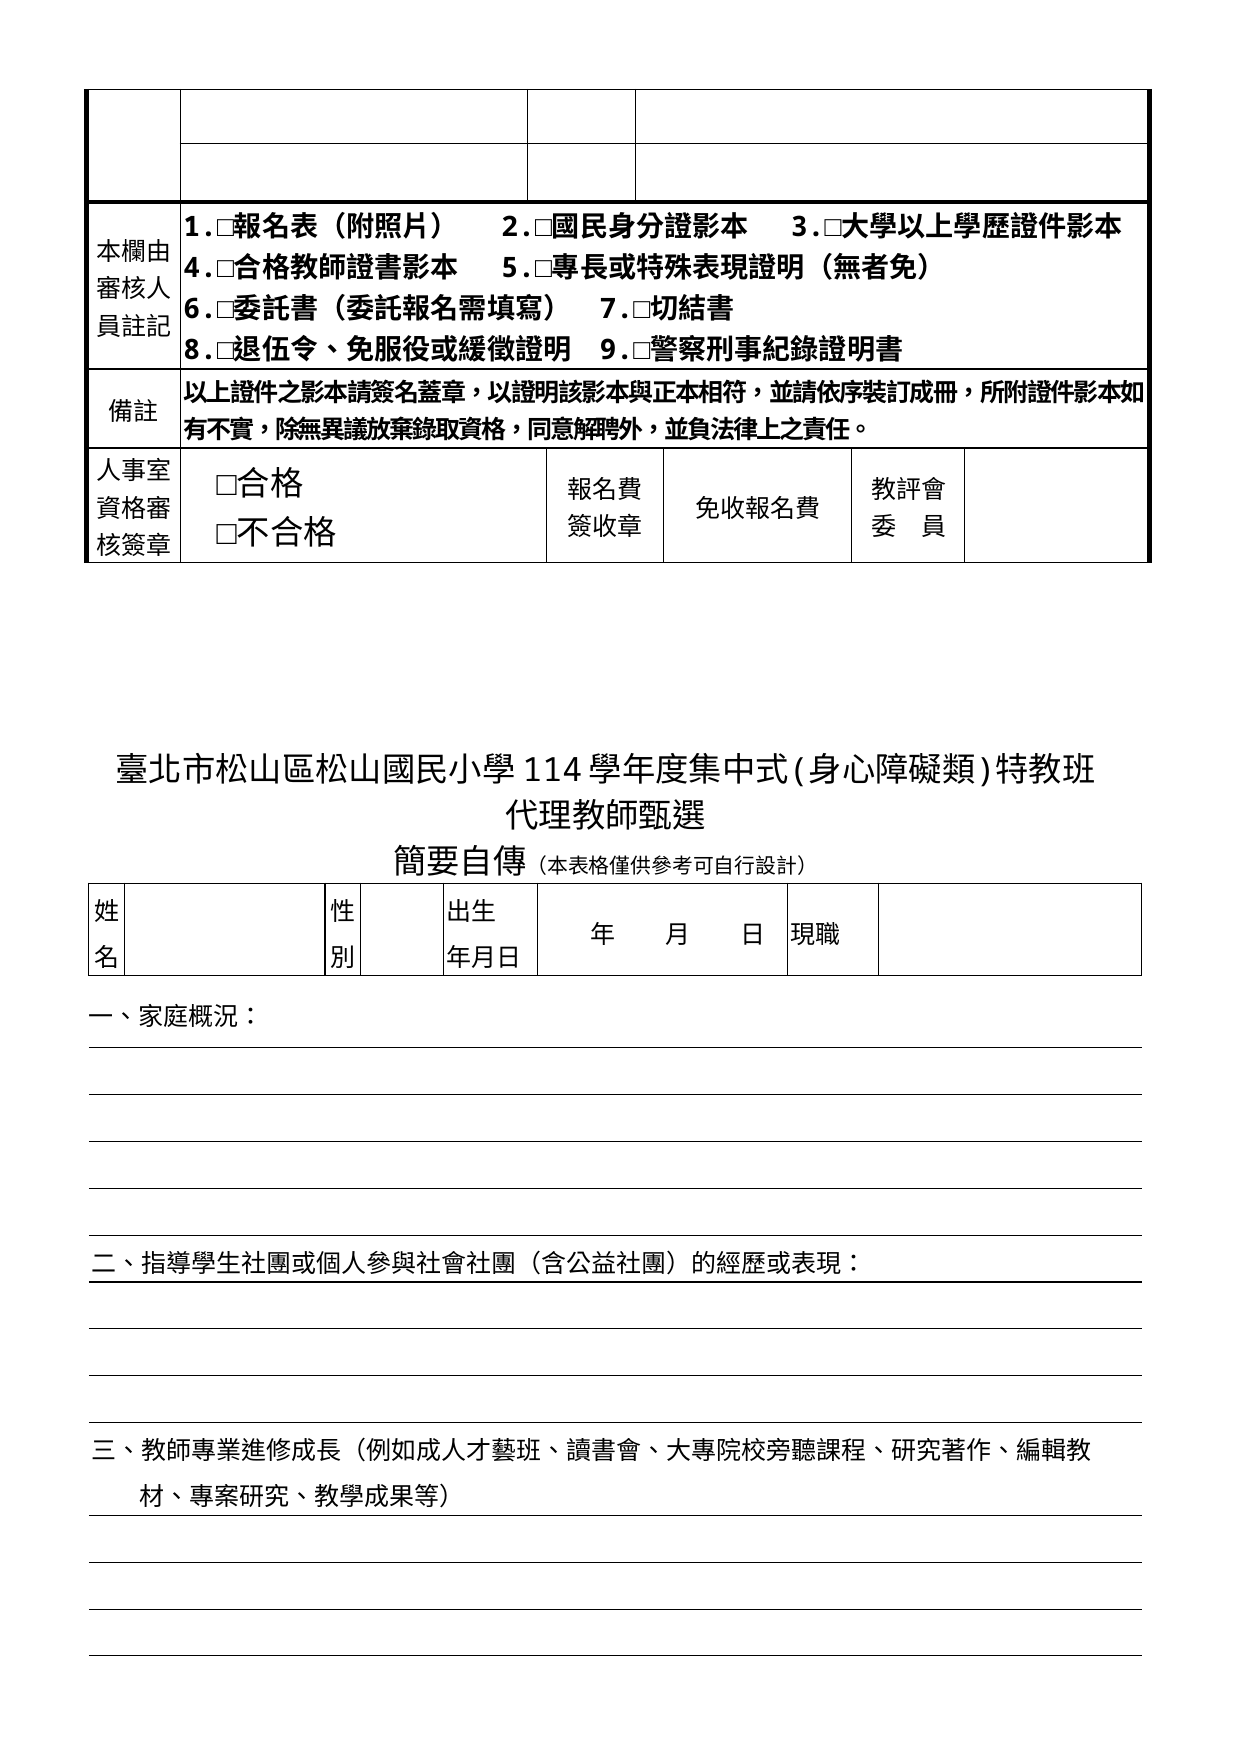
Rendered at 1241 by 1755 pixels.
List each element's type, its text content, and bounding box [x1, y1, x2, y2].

table_header 年 月 日 [538, 884, 787, 975]
table_cell 三、教師專業進修成長（例如成人才藝班、讀書會、大專院校旁聽課程、研究著作、編輯教材、專案研究、教學成果等） [89, 1423, 1142, 1515]
table_header 姓名 [89, 884, 124, 975]
table_cell 1.□報名表（附照片） 2.□國民身分證影本 3.□大學以上學歷證件影本 4.□合格教師證書影本 5.□專長或特殊表現證明（無者免） 6.□委託書（委託報名需填寫） 7.□切結書 8.□退伍令、免服役或緩徵證明 9.□警察刑事紀錄證明書 [181, 204, 1147, 368]
table_header 出生 年月日 [444, 884, 537, 975]
table_header [361, 884, 443, 975]
text 簡要自傳（本表格僅供參考可自行設計） [89, 837, 1122, 882]
table_cell □合格 □不合格 [181, 449, 546, 562]
table_cell [89, 1329, 1142, 1375]
table_cell [528, 90, 635, 143]
text 代理教師甄選 [89, 791, 1122, 837]
table_cell [636, 144, 1147, 199]
table_header [125, 884, 324, 975]
table_cell [181, 90, 527, 143]
table_cell 報名費 簽收章 [547, 449, 663, 562]
table_cell 教評會 委 員 [852, 449, 964, 562]
table_cell [89, 1095, 1142, 1141]
table_cell [89, 1610, 1142, 1655]
table_header 現職 [788, 884, 878, 975]
table_header 性別 [326, 884, 360, 975]
table_cell 人事室資格審核簽章 [89, 449, 180, 562]
table_cell [89, 1189, 1142, 1234]
table_cell [181, 144, 527, 199]
table_header [89, 1048, 1142, 1094]
table_cell [89, 1376, 1142, 1422]
table_header [879, 884, 1141, 975]
table_cell 免收報名費 [664, 449, 851, 562]
table_cell 以上證件之影本請簽名蓋章，以證明該影本與正本相符，並請依序裝訂成冊，所附證件影本如有不實，除無異議放棄錄取資格，同意解聘外，並負法律上之責任。 [181, 370, 1147, 447]
text 臺北市松山區松山國民小學114學年度集中式(身心障礙類)特教班 [89, 745, 1122, 791]
table_cell 本欄由 審核人 員註記 [89, 204, 180, 368]
table_cell [89, 1142, 1142, 1188]
table_cell 備註 [89, 370, 180, 447]
table_cell [89, 1563, 1142, 1608]
table_cell [965, 449, 1147, 562]
table_cell 二、指導學生社團或個人參與社會社團（含公益社團）的經歷或表現： [89, 1236, 1142, 1281]
text 一、家庭概況： [89, 989, 1122, 1034]
table_cell [89, 1283, 1142, 1328]
table_cell [89, 90, 180, 199]
table_cell [89, 1516, 1142, 1562]
table_cell [528, 144, 635, 199]
table_cell [636, 90, 1147, 143]
